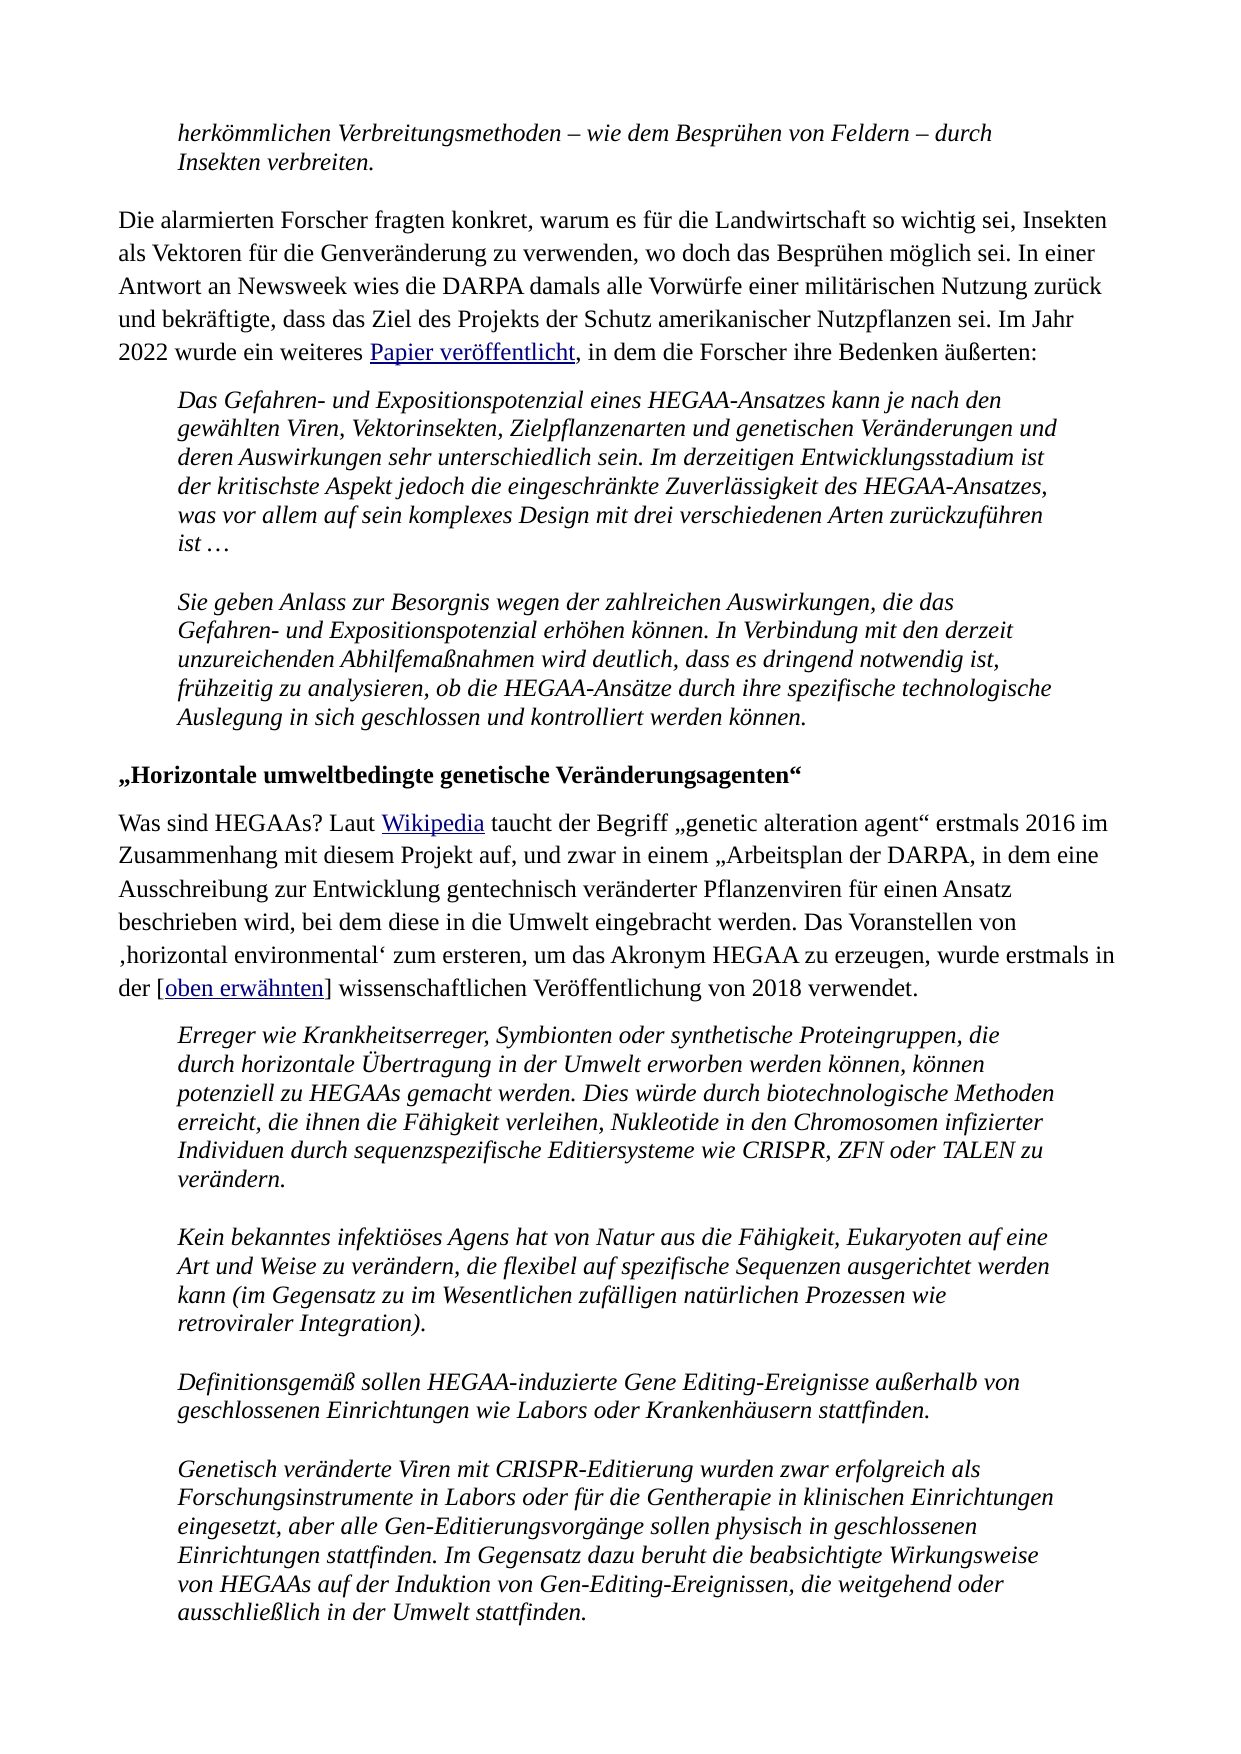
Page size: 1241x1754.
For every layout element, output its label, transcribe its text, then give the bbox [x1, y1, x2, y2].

text Definitionsgemäß sollen HEGAA-induzierte Gene Editing-Ereignisse außerhalb von geschlossenen Einrichtungen wie Labors oder Krankenhäusern stattfinden. [177, 1367, 1063, 1424]
text herkömmlichen Verbreitungsmethoden – wie dem Besprühen von Feldern – durch Insekten verbreiten. [177, 118, 1063, 176]
text Erreger wie Krankheitserreger, Symbionten oder synthetische Proteingruppen, die durch horizontale Übertragung in der Umwelt erworben werden können, können potenziell zu HEGAAs gemacht werden. Dies würde durch biotechnologische Methoden erreicht, die ihnen die Fähigkeit verleihen, Nukleotide in den Chromosomen infizierter Individuen durch sequenzspezifische Editiersysteme wie CRISPR, ZFN oder TALEN zu verändern. [177, 1020, 1063, 1193]
text Kein bekanntes infektiöses Agens hat von Natur aus die Fähigkeit, Eukaryoten auf eine Art und Weise zu verändern, die flexibel auf spezifische Sequenzen ausgerichtet werden kann (im Gegensatz zu im Wesentlichen zufälligen natürlichen Prozessen wie retroviraler Integration). [177, 1222, 1063, 1337]
text Die alarmierten Forscher fragten konkret, warum es für die Landwirtschaft so wichtig sei, Insekten als Vektoren für die Genveränderung zu verwenden, wo doch das Besprühen möglich sei. In einer Antwort an Newsweek wies die DARPA damals alle Vorwürfe einer militärischen Nutzung zurück und bekräftigte, dass das Ziel des Projekts der Schutz amerikanischer Nutzpflanzen sei. Im Jahr 2022 wurde ein weiteres Papier veröffentlicht, in dem die Forscher ihre Bedenken äußerten: [118, 205, 1122, 366]
text Sie geben Anlass zur Besorgnis wegen der zahlreichen Auswirkungen, die das Gefahren- und Expositionspotenzial erhöhen können. In Verbindung mit den derzeit unzureichenden Abhilfemaßnahmen wird deutlich, dass es dringend notwendig ist, frühzeitig zu analysieren, ob die HEGAA-Ansätze durch ihre spezifische technologische Auslegung in sich geschlossen und kontrolliert werden können. [177, 587, 1063, 731]
text Genetisch veränderte Viren mit CRISPR-Editierung wurden zwar erfolgreich als Forschungsinstrumente in Labors oder für die Gentherapie in klinischen Einrichtungen eingesetzt, aber alle Gen-Editierungsvorgänge sollen physisch in geschlossenen Einrichtungen stattfinden. Im Gegensatz dazu beruht die beabsichtigte Wirkungsweise von HEGAAs auf der Induktion von Gen-Editing-Ereignissen, die weitgehend oder ausschließlich in der Umwelt stattfinden. [177, 1454, 1063, 1626]
text Das Gefahren- und Expositionspotenzial eines HEGAA-Ansatzes kann je nach den gewählten Viren, Vektorinsekten, Zielpflanzenarten und genetischen Veränderungen und deren Auswirkungen sehr unterschiedlich sein. Im derzeitigen Entwicklungsstadium ist der kritischste Aspekt jedoch die eingeschränkte Zuverlässigkeit des HEGAA-Ansatzes, was vor allem auf sein komplexes Design mit drei verschiedenen Arten zurückzuführen ist … [177, 385, 1063, 557]
text Was sind HEGAAs? Laut Wikipedia taucht der Begriff „genetic alteration agent“ erstmals 2016 im Zusammenhang mit diesem Projekt auf, und zwar in einem „Arbeitsplan der DARPA, in dem eine Ausschreibung zur Entwicklung gentechnisch veränderter Pflanzenviren für einen Ansatz beschrieben wird, bei dem diese in die Umwelt eingebracht werden. Das Voranstellen von ‚horizontal environmental‘ zum ersteren, um das Akronym HEGAA zu erzeugen, wurde erstmals in der [oben erwähnten] wissenschaftlichen Veröffentlichung von 2018 verwendet. [118, 808, 1122, 1001]
text „Horizontale umweltbedingte genetische Veränderungsagenten“ [118, 760, 1122, 789]
